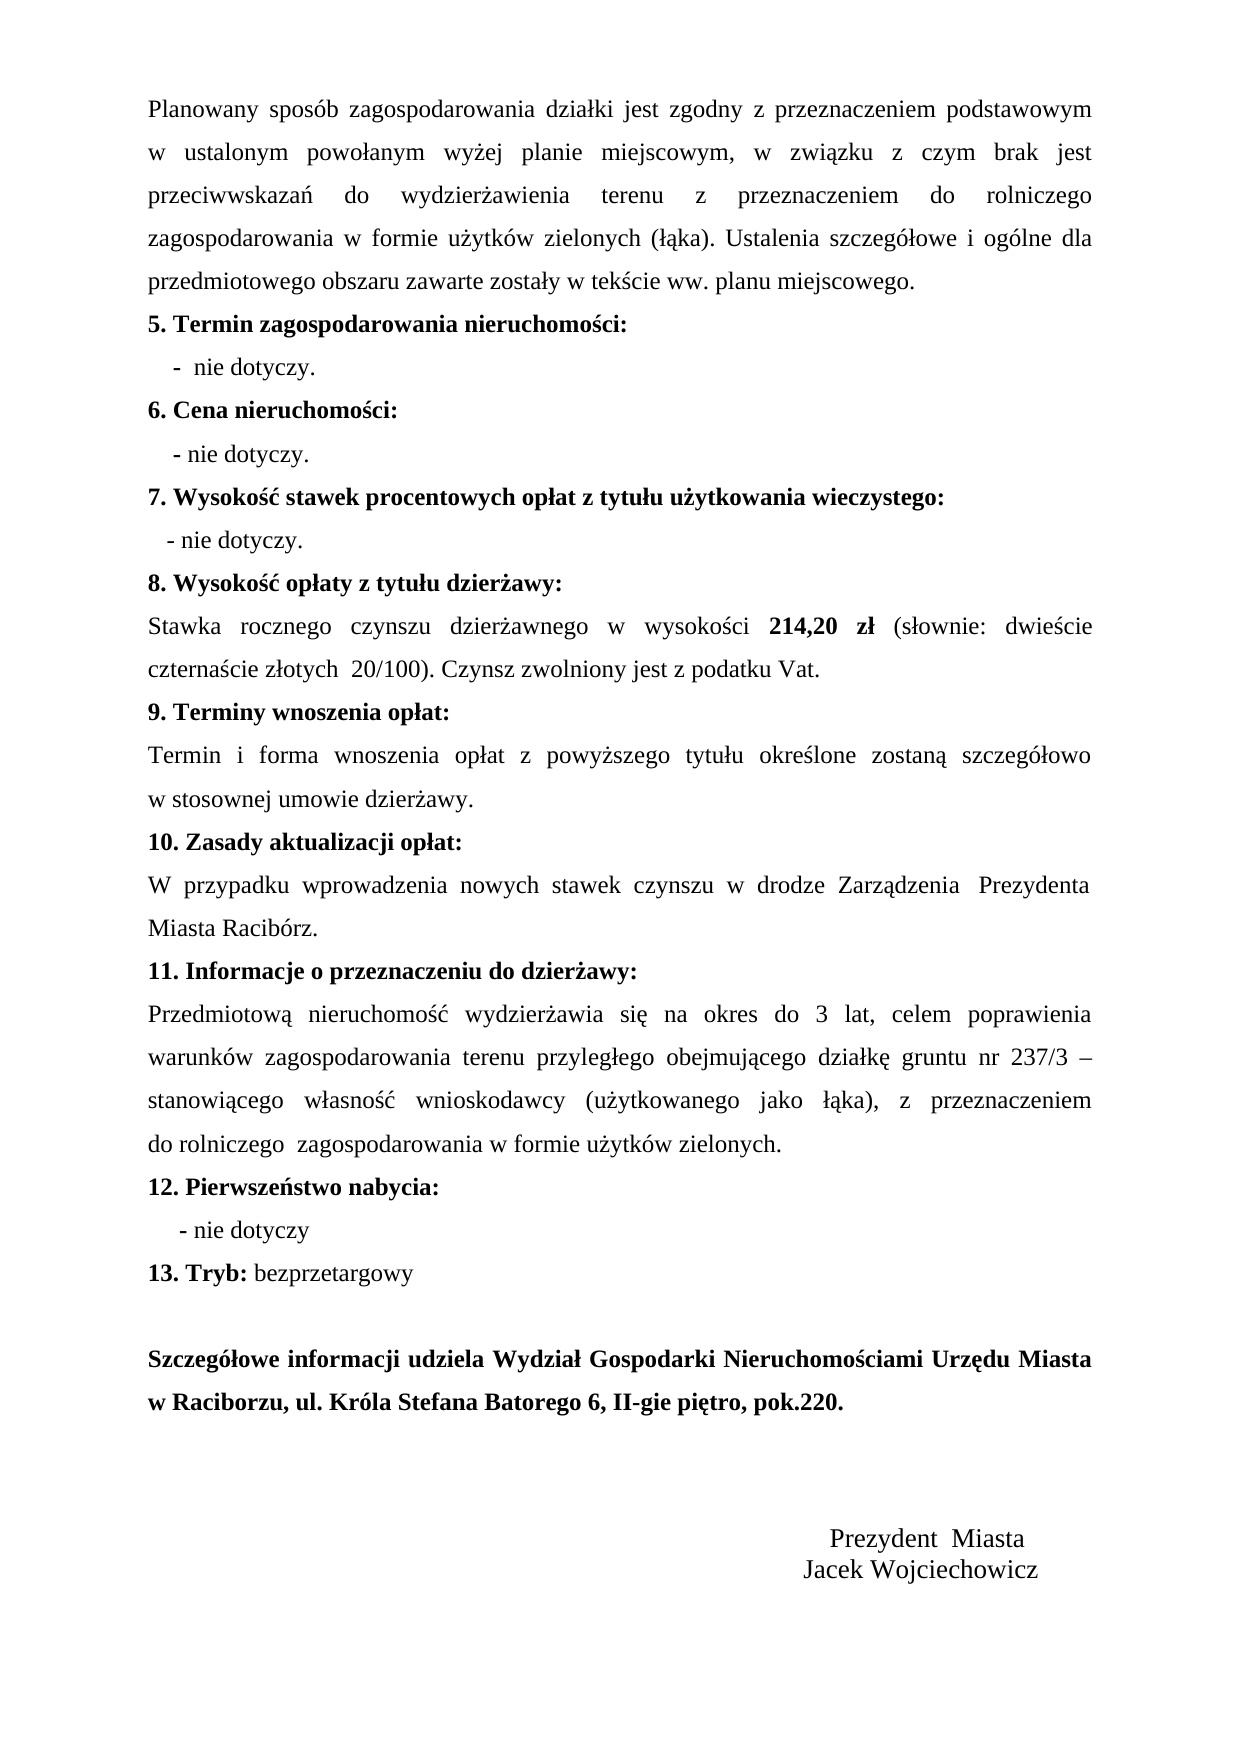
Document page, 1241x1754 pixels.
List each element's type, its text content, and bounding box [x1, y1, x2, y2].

text Jacek Wojciechowicz [148, 1553, 1093, 1584]
text 9. Terminy wnoszenia opłat: [148, 697, 1093, 726]
text Termin i forma wnoszenia opłat z powyższego tytułu określone zostaną szczegółowo w stosownej umowie dzierżawy. [148, 741, 1093, 812]
text Planowany sposób zagospodarowania działki jest zgodny z przeznaczeniem podstawowym w ustalonym powołanym wyżej planie miejscowym, w związku z czym brak jest przeciwwskazań do wydzierżawienia terenu z przeznaczeniem do rolniczego zagospodarowania w formie użytków zielonych (łąka). Ustalenia szczegółowe i ogólne dla przedmiotowego obszaru zawarte zostały w tekście ww. planu miejscowego. [148, 94, 1093, 295]
text - nie dotyczy. [148, 439, 1093, 467]
text - nie dotyczy. [148, 352, 1093, 381]
text 13. Tryb: bezprzetargowy [148, 1258, 1093, 1287]
text 11. Informacje o przeznaczeniu do dzierżawy: [148, 956, 1093, 985]
text 6. Cena nieruchomości: [148, 396, 1093, 424]
text Prezydent Miasta [148, 1522, 1093, 1553]
text 5. Termin zagospodarowania nieruchomości: [148, 309, 1093, 338]
text - nie dotyczy [148, 1215, 1093, 1244]
text Miasta Racibórz. [148, 913, 1093, 942]
text Stawka rocznego czynszu dzierżawnego w wysokości 214,20 zł (słownie: dwieście czternaście złotych 20/100). Czynsz zwolniony jest z podatku Vat. [148, 611, 1093, 683]
text 7. Wysokość stawek procentowych opłat z tytułu użytkowania wieczystego: [148, 482, 1093, 511]
text - nie dotyczy. [148, 525, 1093, 554]
text 10. Zasady aktualizacji opłat: [148, 827, 1093, 856]
text W przypadku wprowadzenia nowych stawek czynszu w drodze Zarządzenia Prezydenta [148, 870, 1093, 899]
text Szczegółowe informacji udziela Wydział Gospodarki Nieruchomościami Urzędu Miasta w Raciborzu, ul. Króla Stefana Batorego 6, II-gie piętro, pok.220. [148, 1344, 1093, 1416]
text Przedmiotową nieruchomość wydzierżawia się na okres do 3 lat, celem poprawienia warunków zagospodarowania terenu przyległego obejmującego działkę gruntu nr 237/3 – stanowiącego własność wnioskodawcy (użytkowanego jako łąka), z przeznaczeniem do rolniczego zagospodarowania w formie użytków zielonych. [148, 999, 1093, 1157]
text 12. Pierwszeństwo nabycia: [148, 1172, 1093, 1201]
text 8. Wysokość opłaty z tytułu dzierżawy: [148, 568, 1093, 597]
